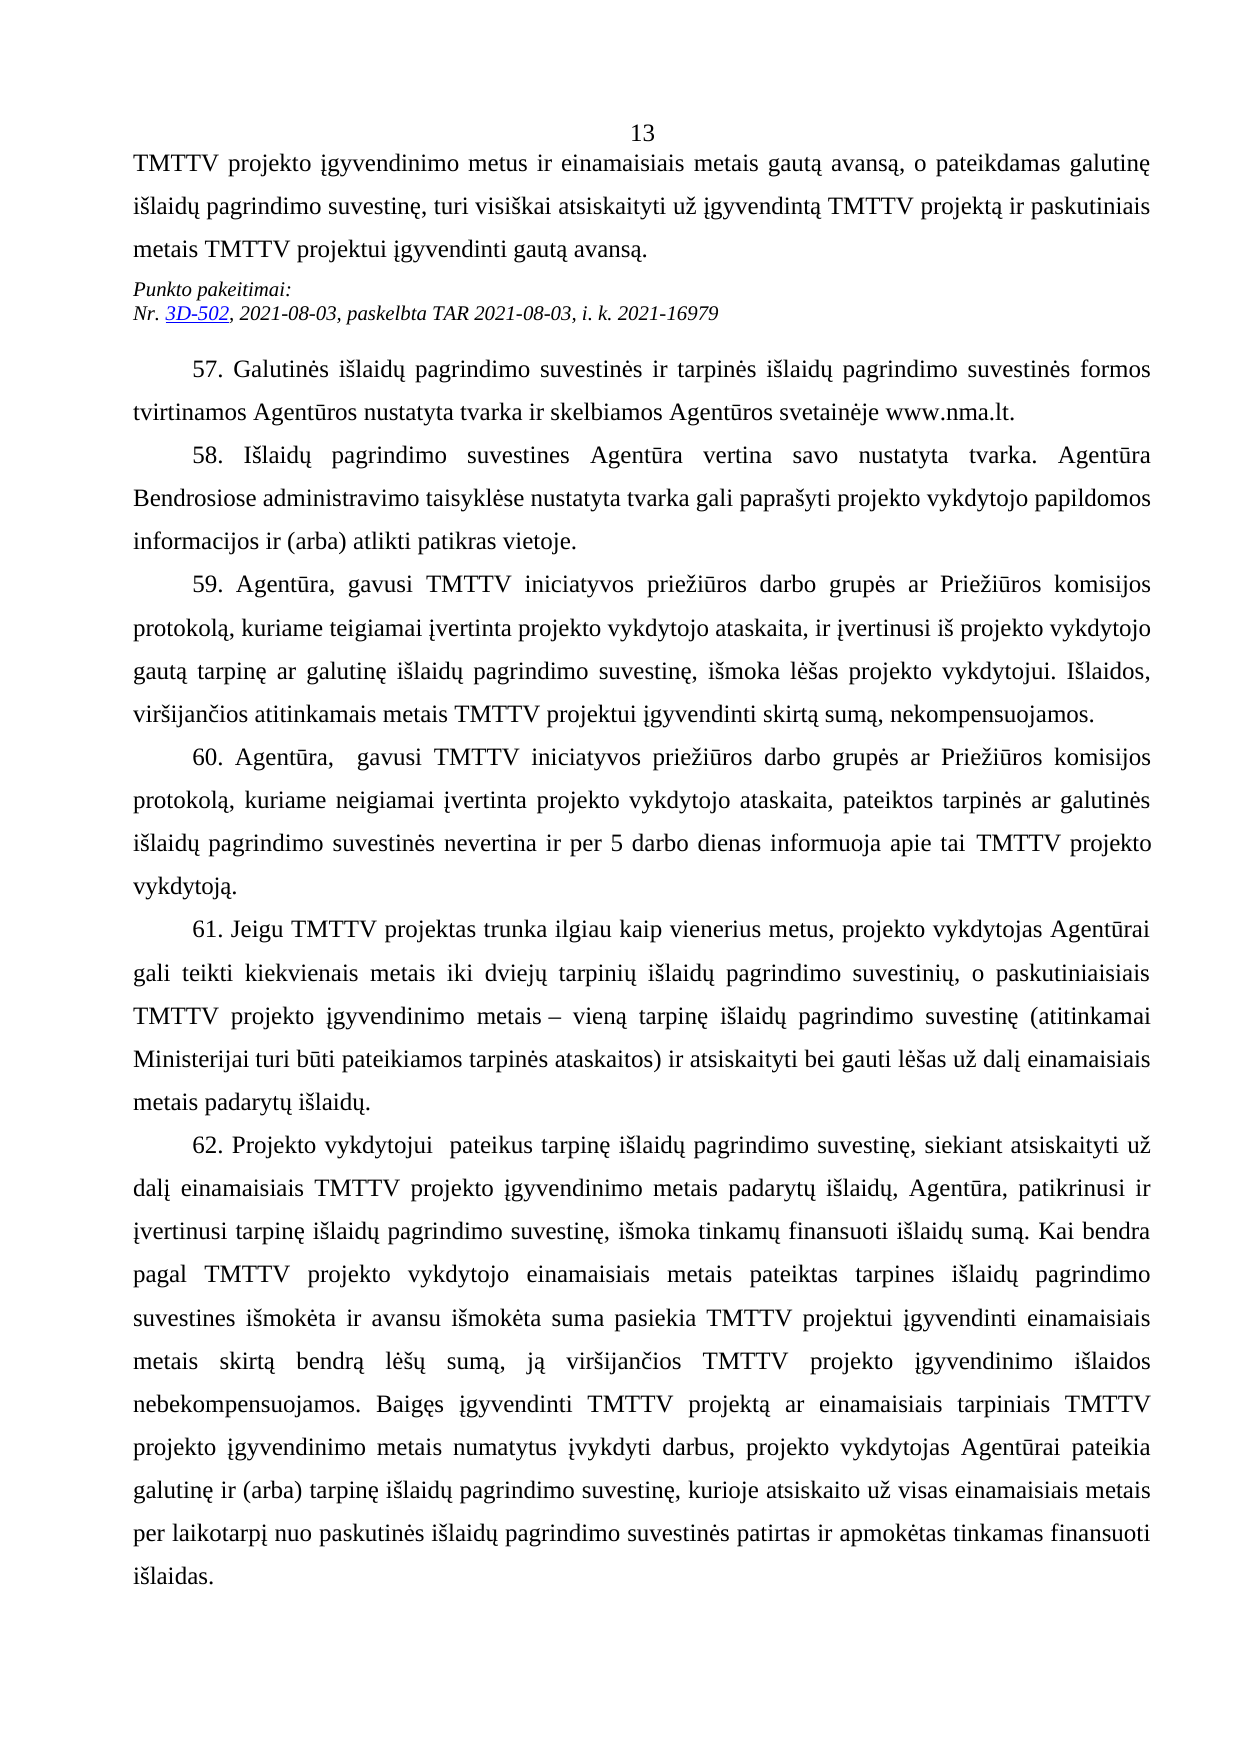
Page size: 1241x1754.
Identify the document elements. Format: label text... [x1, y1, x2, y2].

text 58. Išlaidų pagrindimo suvestines Agentūra vertina savo nustatyta tvarka. Agentūra Bendrosiose administravimo taisyklėse nustatyta tvarka gali paprašyti projekto vykdytojo papildomos informacijos ir (arba) atlikti patikras vietoje. [133, 440, 1152, 555]
text Nr. 3D-502, 2021-08-03, paskelbta TAR 2021-08-03, i. k. 2021-16979 [133, 301, 1152, 325]
text 60. Agentūra, gavusi TMTTV iniciatyvos priežiūros darbo grupės ar Priežiūros komisijos protokolą, kuriame neigiamai įvertinta projekto vykdytojo ataskaita, pateiktos tarpinės ar galutinės išlaidų pagrindimo suvestinės nevertina ir per 5 darbo dienas informuoja apie tai TMTTV projekto vykdytoją. [133, 742, 1152, 900]
text 61. Jeigu TMTTV projektas trunka ilgiau kaip vienerius metus, projekto vykdytojas Agentūrai gali teikti kiekvienais metais iki dviejų tarpinių išlaidų pagrindimo suvestinių, o paskutiniaisiais TMTTV projekto įgyvendinimo metais – vieną tarpinę išlaidų pagrindimo suvestinę (atitinkamai Ministerijai turi būti pateikiamos tarpinės ataskaitos) ir atsiskaityti bei gauti lėšas už dalį einamaisiais metais padarytų išlaidų. [133, 914, 1152, 1116]
text 59. Agentūra, gavusi TMTTV iniciatyvos priežiūros darbo grupės ar Priežiūros komisijos protokolą, kuriame teigiamai įvertinta projekto vykdytojo ataskaita, ir įvertinusi iš projekto vykdytojo gautą tarpinę ar galutinę išlaidų pagrindimo suvestinę, išmoka lėšas projekto vykdytojui. Išlaidos, viršijančios atitinkamais metais TMTTV projektui įgyvendinti skirtą sumą, nekompensuojamos. [133, 569, 1152, 728]
text TMTTV projekto įgyvendinimo metus ir einamaisiais metais gautą avansą, o pateikdamas galutinę išlaidų pagrindimo suvestinę, turi visiškai atsiskaityti už įgyvendintą TMTTV projektą ir paskutiniais metais TMTTV projektui įgyvendinti gautą avansą. [133, 148, 1152, 263]
text Punkto pakeitimai: [133, 277, 1152, 301]
text 62. Projekto vykdytojui pateikus tarpinę išlaidų pagrindimo suvestinę, siekiant atsiskaityti už dalį einamaisiais TMTTV projekto įgyvendinimo metais padarytų išlaidų, Agentūra, patikrinusi ir įvertinusi tarpinę išlaidų pagrindimo suvestinę, išmoka tinkamų finansuoti išlaidų sumą. Kai bendra pagal TMTTV projekto vykdytojo einamaisiais metais pateiktas tarpines išlaidų pagrindimo suvestines išmokėta ir avansu išmokėta suma pasiekia TMTTV projektui įgyvendinti einamaisiais metais skirtą bendrą lėšų sumą, ją viršijančios TMTTV projekto įgyvendinimo išlaidos nebekompensuojamos. Baigęs įgyvendinti TMTTV projektą ar einamaisiais tarpiniais TMTTV projekto įgyvendinimo metais numatytus įvykdyti darbus, projekto vykdytojas Agentūrai pateikia galutinę ir (arba) tarpinę išlaidų pagrindimo suvestinę, kurioje atsiskaito už visas einamaisiais metais per laikotarpį nuo paskutinės išlaidų pagrindimo suvestinės patirtas ir apmokėtas tinkamas finansuoti išlaidas. [133, 1130, 1152, 1590]
text 57. Galutinės išlaidų pagrindimo suvestinės ir tarpinės išlaidų pagrindimo suvestinės formos tvirtinamos Agentūros nustatyta tvarka ir skelbiamos Agentūros svetainėje www.nma.lt. [133, 354, 1152, 426]
